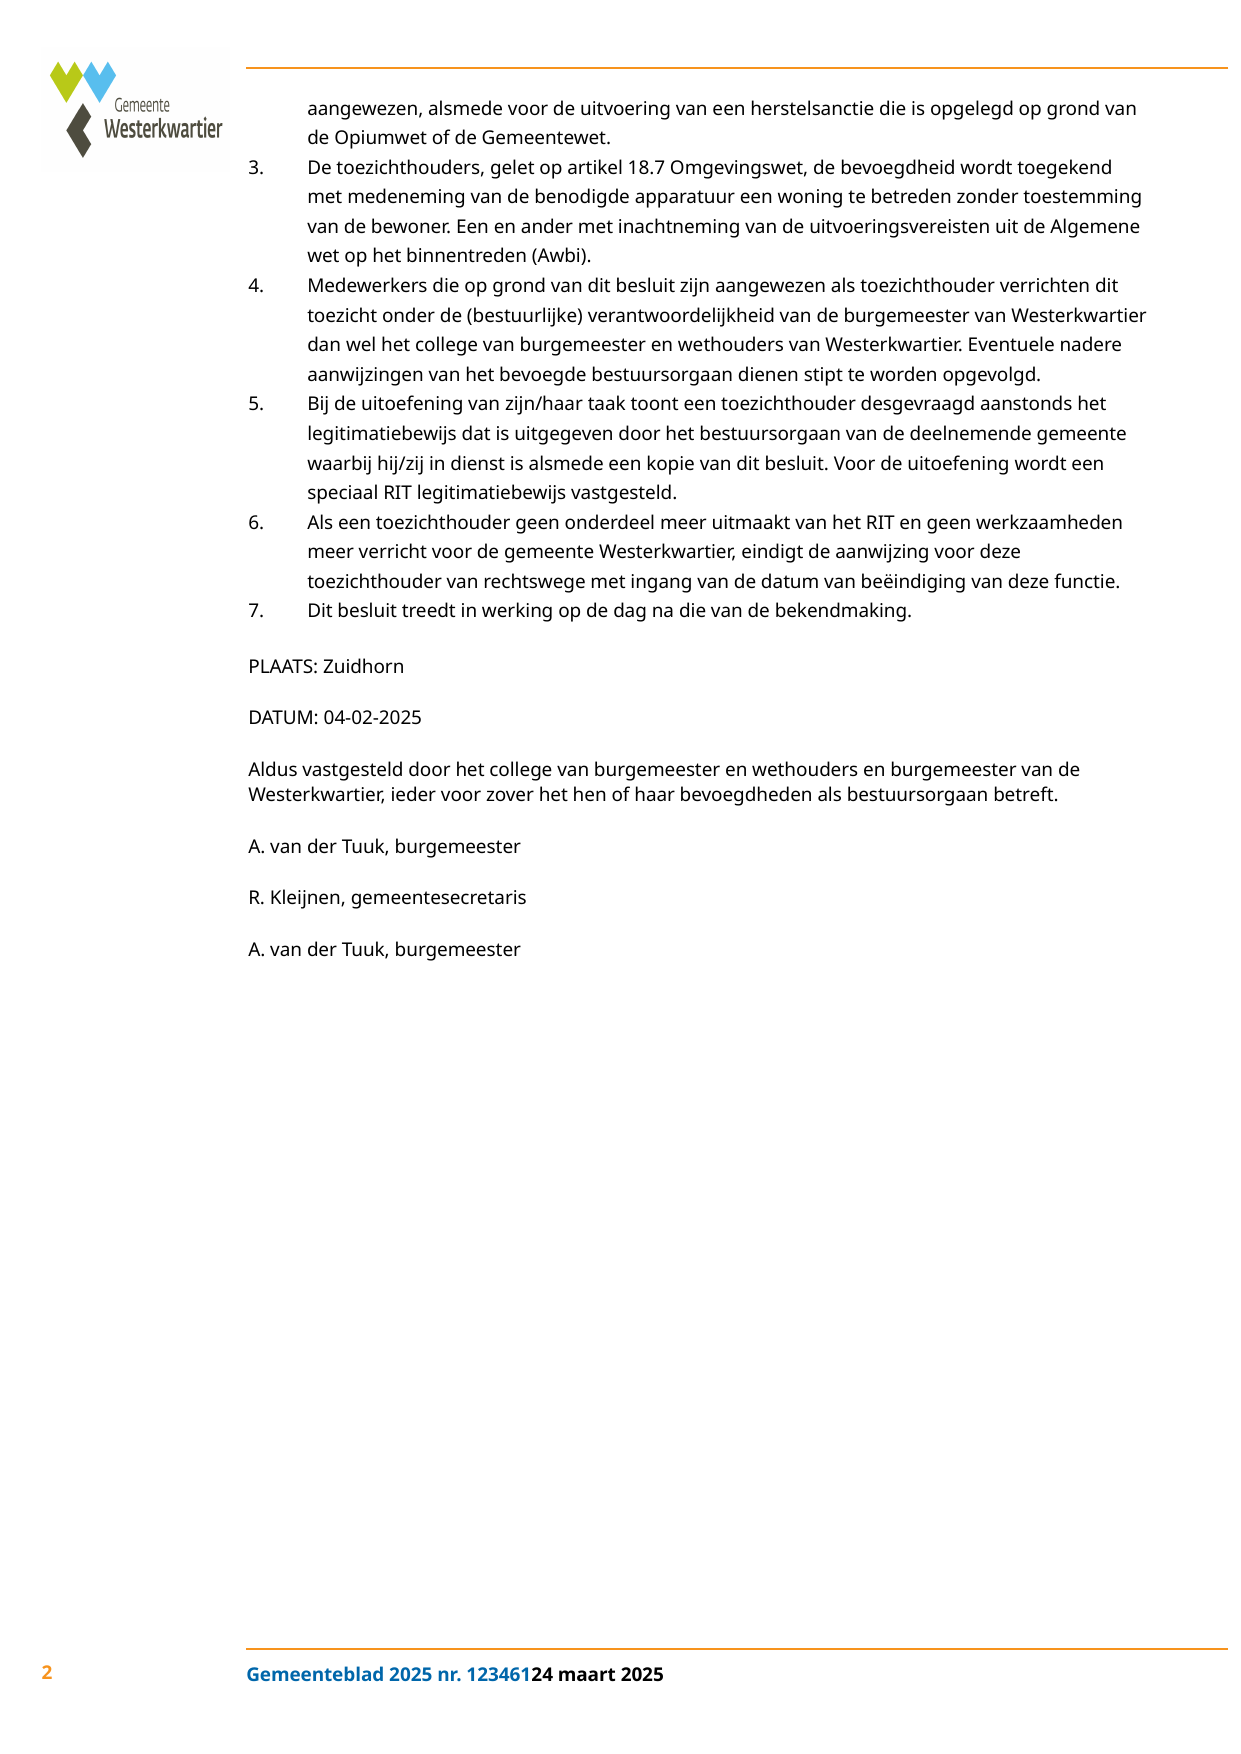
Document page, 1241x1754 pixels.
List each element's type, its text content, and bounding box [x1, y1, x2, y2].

list Als een toezichthouder geen onderdeel meer uitmaakt van het RIT en geen werkzaamheden meer verricht voor de gemeente Westerkwartier, eindigt de aanwijzing voor deze toezichthouder van rechtswege met ingang van de datum van beëindiging van deze functie. [248, 509, 1152, 594]
text Aldus vastgesteld door het college van burgemeester en wethouders en burgemeester van de Westerkwartier, ieder voor zover het hen of haar bevoegdheden als bestuursorgaan betreft. [248, 756, 1152, 807]
list Medewerkers die op grond van dit besluit zijn aangewezen als toezichthouder verrichten dit toezicht onder de (bestuurlijke) verantwoordelijkheid van de burgemeester van Westerkwartier dan wel het college van burgemeester en wethouders van Westerkwartier. Eventuele nadere aanwijzingen van het bevoegde bestuursorgaan dienen stipt te worden opgevolgd. [248, 272, 1152, 387]
text R. Kleijnen, gemeentesecretaris [248, 884, 1152, 910]
picture [41, 47, 231, 172]
text DATUM: 04-02-2025 [248, 704, 1152, 730]
text A. van der Tuuk, burgemeester [248, 833, 1152, 859]
list aangewezen, alsmede voor de uitvoering van een herstelsanctie die is opgelegd op grond van de Opiumwet of de Gemeentewet. [248, 95, 1152, 150]
text PLAATS: Zuidhorn [248, 653, 1152, 679]
text A. van der Tuuk, burgemeester [248, 936, 1152, 962]
list Dit besluit treedt in werking op de dag na die van de bekendmaking. [248, 598, 1152, 623]
list Bij de uitoefening van zijn/haar taak toont een toezichthouder desgevraagd aanstonds het legitimatiebewijs dat is uitgegeven door het bestuursorgaan van de deelnemende gemeente waarbij hij/zij in dienst is alsmede een kopie van dit besluit. Voor de uitoefening wordt een speciaal RIT legitimatiebewijs vastgesteld. [248, 391, 1152, 505]
list De toezichthouders, gelet op artikel 18.7 Omgevingswet, de bevoegdheid wordt toegekend met medeneming van de benodigde apparatuur een woning te betreden zonder toestemming van de bewoner. Een en ander met inachtneming van de uitvoeringsvereisten uit de Algemene wet op het binnentreden (Awbi). [248, 154, 1152, 268]
